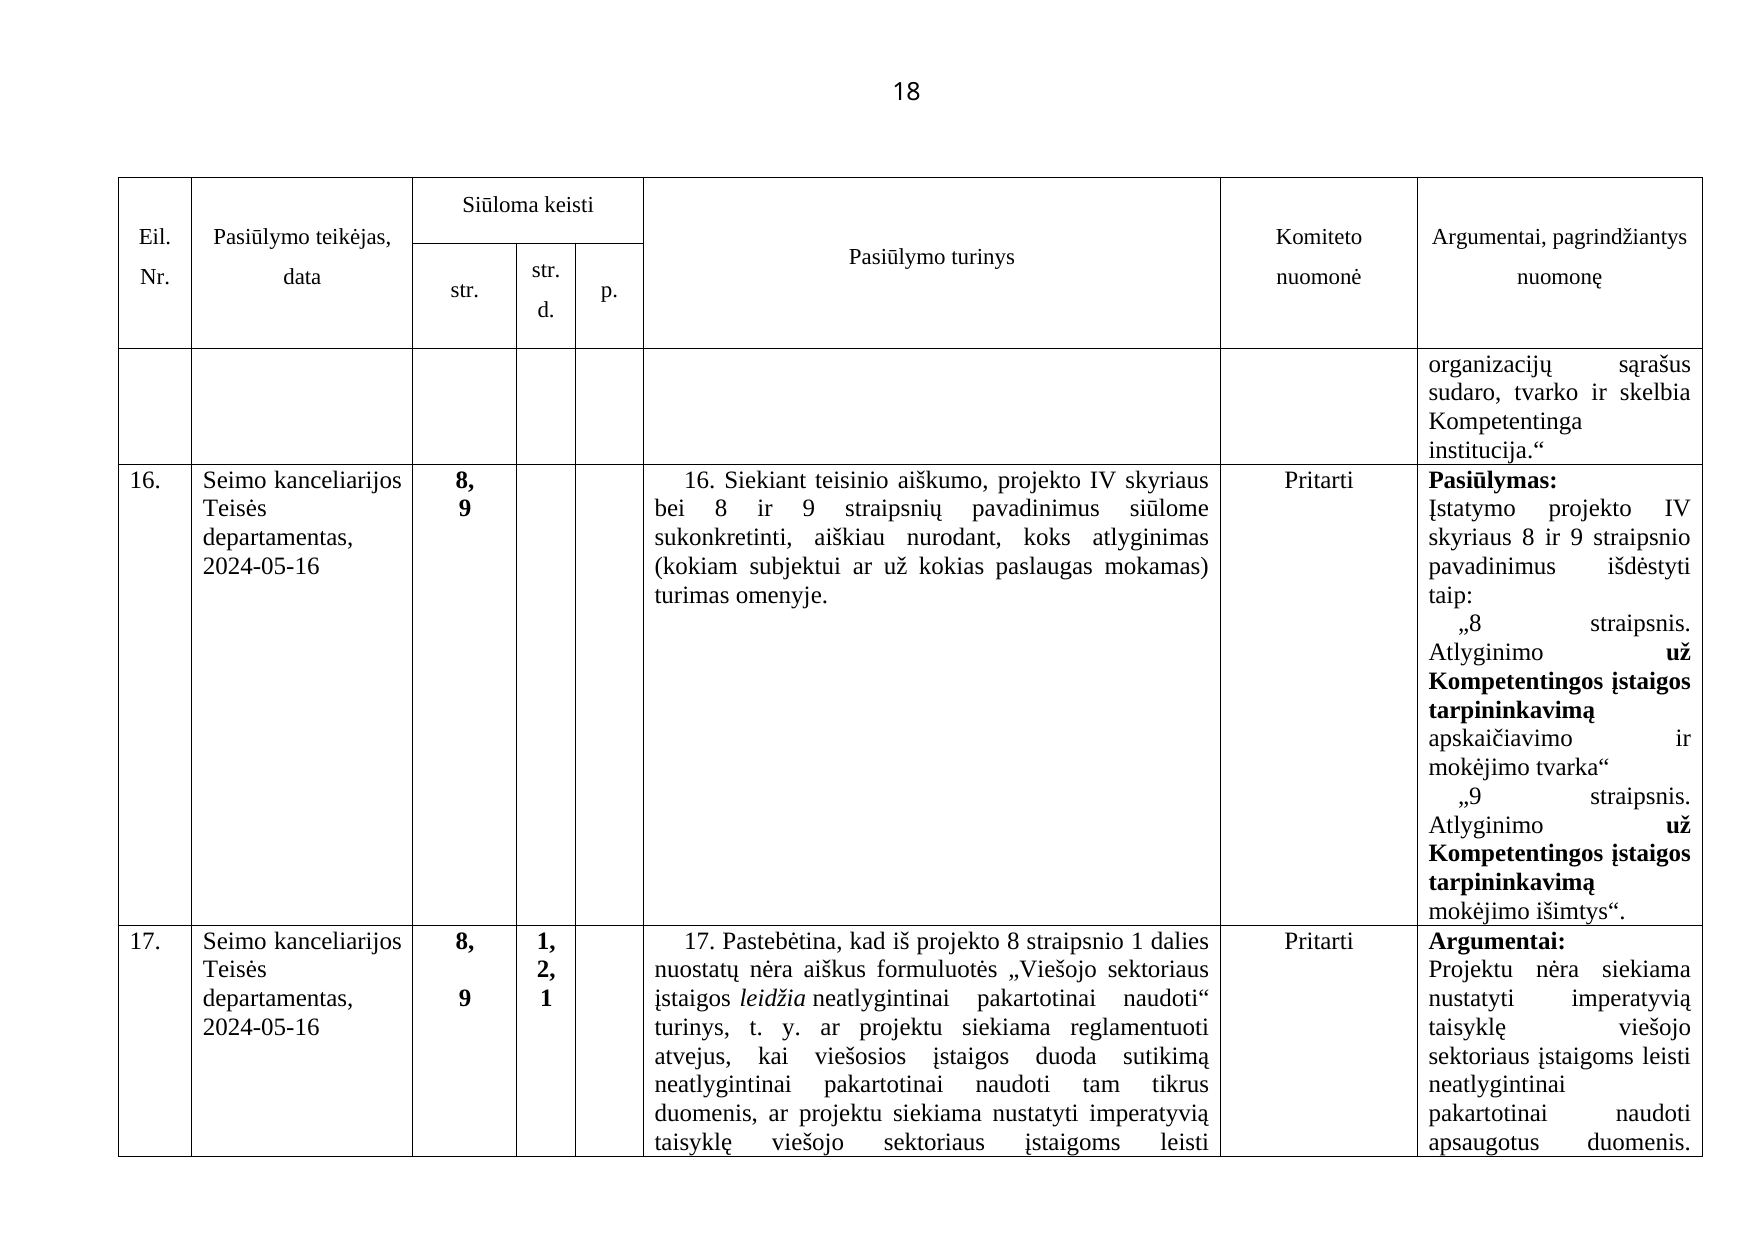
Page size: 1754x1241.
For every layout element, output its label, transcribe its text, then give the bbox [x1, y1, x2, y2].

table_cell Seimo kanceliarijos Teisės departamentas, 2024-05-16 [192, 926, 412, 1156]
table_cell Seimo kanceliarijos Teisės departamentas, 2024-05-16 [192, 465, 412, 925]
table_cell [576, 926, 643, 1156]
table_cell 8, 9 [413, 465, 516, 925]
table_header Pasiūlymo turinys [644, 178, 1220, 348]
table_header Eil. Nr. [119, 178, 191, 348]
table_cell Pritarti [1221, 926, 1417, 1156]
table_cell [644, 349, 1220, 464]
table_header Komiteto nuomonė [1221, 178, 1417, 348]
table_cell str. d. [517, 244, 575, 348]
table_cell 17. Pastebėtina, kad iš projekto 8 straipsnio 1 dalies nuostatų nėra aiškus formuluotės „Viešojo sektoriaus įstaigos leidžia neatlygintinai pakartotinai naudoti“ turinys, t. y. ar projektu siekiama reglamentuoti atvejus, kai viešosios įstaigos duoda sutikimą neatlygintinai pakartotinai naudoti tam tikrus duomenis, ar projektu siekiama nustatyti imperatyvią taisyklę viešojo sektoriaus įstaigoms leisti [644, 926, 1220, 1156]
table_cell [192, 349, 412, 464]
table_cell Pritarti [1221, 465, 1417, 925]
table_cell 16. [119, 465, 191, 925]
table_cell [1221, 349, 1417, 464]
table_header Argumentai, pagrindžiantys nuomonę [1418, 178, 1702, 348]
table_cell 8, 9 [413, 926, 516, 1156]
table_cell [517, 349, 575, 464]
table_cell 1, 2, 1 [517, 926, 575, 1156]
table_cell [517, 465, 575, 925]
table_cell 16. Siekiant teisinio aiškumo, projekto IV skyriaus bei 8 ir 9 straipsnių pavadinimus siūlome sukonkretinti, aiškiau nurodant, koks atlyginimas (kokiam subjektui ar už kokias paslaugas mokamas) turimas omenyje. [644, 465, 1220, 925]
table_cell [576, 465, 643, 925]
table_cell p. [576, 244, 643, 348]
table_cell [413, 349, 516, 464]
table_cell [576, 349, 643, 464]
table_cell 17. [119, 926, 191, 1156]
table_cell Argumentai: Projektu nėra siekiama nustatyti imperatyvią taisyklę viešojo sektoriaus įstaigoms leisti neatlygintinai pakartotinai naudoti apsaugotus duomenis. [1418, 926, 1702, 1156]
table_cell [119, 349, 191, 464]
table_cell organizacijų sąrašus sudaro, tvarko ir skelbia Kompetentinga institucija.“ [1418, 349, 1702, 464]
table_cell str. [413, 244, 516, 348]
table_header Pasiūlymo teikėjas, data [192, 178, 412, 348]
table_cell Pasiūlymas: Įstatymo projekto IV skyriaus 8 ir 9 straipsnio pavadinimus išdėstyti taip: „8 straipsnis. Atlyginimo už Kompetentingos įstaigos tarpininkavimą apskaičiavimo ir mokėjimo tvarka“ „9 straipsnis. Atlyginimo už Kompetentingos įstaigos tarpininkavimą mokėjimo išimtys“. [1418, 465, 1702, 925]
table_header Siūloma keisti [413, 178, 643, 243]
